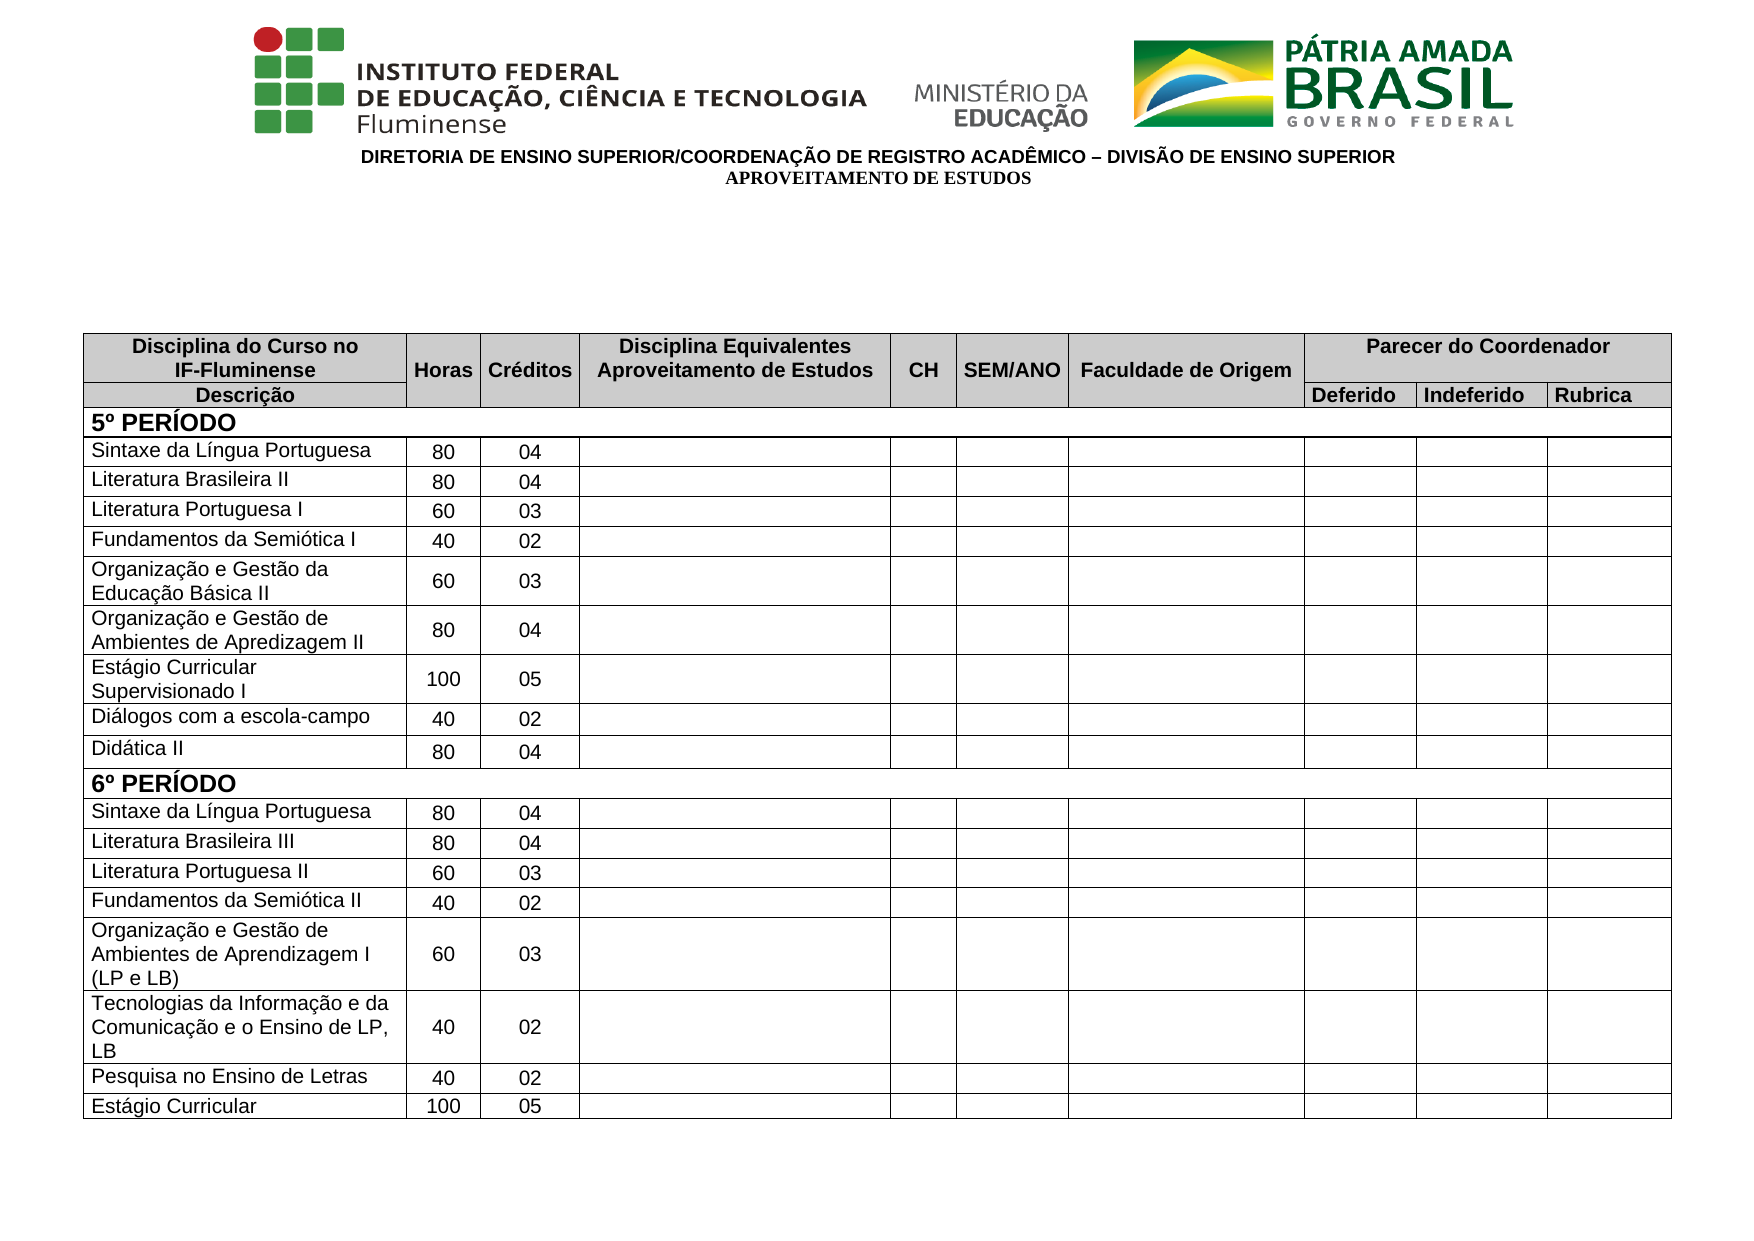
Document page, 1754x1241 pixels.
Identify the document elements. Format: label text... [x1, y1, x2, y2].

table_cell 02 [481, 704, 579, 735]
table_cell [1417, 557, 1547, 604]
table_cell Organização e Gestão de Ambientes de Apredizagem II [84, 606, 406, 653]
table_cell 03 [481, 497, 579, 526]
table_cell [891, 606, 956, 653]
table_cell 80 [407, 799, 480, 828]
table_cell Literatura Portuguesa I [84, 497, 406, 526]
table_cell [1548, 655, 1671, 702]
table_cell 03 [481, 557, 579, 604]
table_cell [1069, 438, 1304, 466]
table_cell [580, 888, 890, 917]
table_cell [1069, 1064, 1304, 1093]
table_cell Literatura Portuguesa II [84, 859, 406, 887]
table_cell [1548, 557, 1671, 604]
table_cell [1305, 467, 1416, 496]
table_cell [957, 467, 1068, 496]
table_cell [580, 557, 890, 604]
table_cell 40 [407, 991, 480, 1063]
table_cell [1548, 527, 1671, 556]
table_cell 02 [481, 888, 579, 917]
table_header Disciplina do Curso no IF-Fluminense [84, 334, 406, 382]
table_cell [1548, 704, 1671, 735]
table_cell 60 [407, 918, 480, 990]
table_cell [1417, 655, 1547, 702]
table_cell [1305, 859, 1416, 887]
table_cell Diálogos com a escola-campo [84, 704, 406, 735]
table_cell [891, 991, 956, 1063]
table_cell [580, 1094, 890, 1118]
table_cell Sintaxe da Língua Portuguesa [84, 438, 406, 466]
table_cell Indeferido [1417, 383, 1547, 407]
table_cell Literatura Brasileira II [84, 467, 406, 496]
table_cell [580, 655, 890, 702]
table_cell [1548, 918, 1671, 990]
table_cell 60 [407, 557, 480, 604]
picture [135, 27, 1631, 139]
table_cell 04 [481, 467, 579, 496]
table_cell [1305, 497, 1416, 526]
table_cell [1417, 1094, 1547, 1118]
table_cell [1417, 467, 1547, 496]
table_cell [891, 527, 956, 556]
table_cell 60 [407, 859, 480, 887]
table_cell [1305, 1064, 1416, 1093]
table_cell [957, 918, 1068, 990]
table_cell [957, 829, 1068, 857]
table_cell 80 [407, 736, 480, 768]
table_cell [1417, 829, 1547, 857]
table_cell [1069, 527, 1304, 556]
table_cell Estágio Curricular [84, 1094, 406, 1118]
table_cell [1305, 704, 1416, 735]
table_cell [957, 497, 1068, 526]
table_cell 04 [481, 606, 579, 653]
table_cell [957, 655, 1068, 702]
table_cell 40 [407, 1064, 480, 1093]
table_cell [1548, 799, 1671, 828]
table_cell [580, 829, 890, 857]
table_cell [1305, 888, 1416, 917]
table_cell Organização e Gestão de Ambientes de Aprendizagem I (LP e LB) [84, 918, 406, 990]
table_cell [1069, 799, 1304, 828]
table_cell [1417, 918, 1547, 990]
table_cell [957, 704, 1068, 735]
table_header Disciplina Equivalentes Aproveitamento de Estudos [580, 334, 890, 407]
table_cell [1548, 606, 1671, 653]
table_cell [1548, 1094, 1671, 1118]
table_cell Descrição [84, 383, 406, 407]
table_cell 80 [407, 438, 480, 466]
table_cell 40 [407, 888, 480, 917]
table_cell [957, 1064, 1068, 1093]
table_cell [1305, 606, 1416, 653]
table_cell 05 [481, 1094, 579, 1118]
table_cell Fundamentos da Semiótica II [84, 888, 406, 917]
table_cell [1417, 606, 1547, 653]
table_cell [1305, 799, 1416, 828]
table_cell [1069, 557, 1304, 604]
table_cell [1305, 991, 1416, 1063]
table_cell [1069, 888, 1304, 917]
table_cell Sintaxe da Língua Portuguesa [84, 799, 406, 828]
table_cell [1305, 1094, 1416, 1118]
table_cell [1417, 704, 1547, 735]
table_cell [1548, 859, 1671, 887]
table_cell [1548, 829, 1671, 857]
table_header Faculdade de Origem [1069, 334, 1304, 407]
table_cell 80 [407, 606, 480, 653]
table_cell [1305, 527, 1416, 556]
table_cell [1417, 888, 1547, 917]
table_cell [891, 1064, 956, 1093]
table_cell 04 [481, 799, 579, 828]
table_cell Rubrica [1548, 383, 1671, 407]
table_cell [1069, 704, 1304, 735]
table_cell 05 [481, 655, 579, 702]
table_cell [957, 557, 1068, 604]
table_cell [1305, 655, 1416, 702]
table_cell [580, 736, 890, 768]
table_cell Tecnologias da Informação e da Comunicação e o Ensino de LP, LB [84, 991, 406, 1063]
table_cell 04 [481, 438, 579, 466]
table_cell [580, 799, 890, 828]
table_cell [1305, 736, 1416, 768]
table_cell 100 [407, 655, 480, 702]
table_cell [1069, 736, 1304, 768]
table_cell [891, 1094, 956, 1118]
table_cell [891, 438, 956, 466]
table_cell [1069, 497, 1304, 526]
table_header CH [891, 334, 956, 407]
table_cell [1548, 467, 1671, 496]
table_cell [957, 991, 1068, 1063]
table_cell [580, 704, 890, 735]
table_cell [1069, 655, 1304, 702]
table_cell [580, 438, 890, 466]
table_cell [580, 859, 890, 887]
table_cell Deferido [1305, 383, 1416, 407]
table_header SEM/ANO [957, 334, 1068, 407]
table_cell [891, 736, 956, 768]
table_cell [957, 1094, 1068, 1118]
table_cell [1069, 859, 1304, 887]
table_cell [957, 799, 1068, 828]
table_cell [1548, 736, 1671, 768]
table_cell [580, 918, 890, 990]
table_cell [891, 918, 956, 990]
table_cell [957, 606, 1068, 653]
table_cell [1069, 918, 1304, 990]
table_cell Literatura Brasileira III [84, 829, 406, 857]
table_cell [1548, 1064, 1671, 1093]
table_cell 02 [481, 991, 579, 1063]
table_cell [1069, 606, 1304, 653]
table_header Créditos [481, 334, 579, 407]
table_cell Estágio Curricular Supervisionado I [84, 655, 406, 702]
table_cell Didática II [84, 736, 406, 768]
table_cell 02 [481, 1064, 579, 1093]
table_cell [1417, 859, 1547, 887]
table_cell [891, 888, 956, 917]
table_cell 40 [407, 704, 480, 735]
table_cell [1417, 991, 1547, 1063]
table_cell [891, 859, 956, 887]
table_cell [1417, 1064, 1547, 1093]
table_cell 6º PERÍODO [84, 769, 1671, 798]
table_cell [891, 557, 956, 604]
table_cell [891, 704, 956, 735]
table_cell [580, 606, 890, 653]
table_cell 60 [407, 497, 480, 526]
table_cell [891, 497, 956, 526]
table_cell [580, 527, 890, 556]
table_cell 04 [481, 829, 579, 857]
table_cell [1069, 829, 1304, 857]
table_cell [891, 655, 956, 702]
table_cell 80 [407, 829, 480, 857]
table_cell [1548, 497, 1671, 526]
table_cell [580, 1064, 890, 1093]
table_cell [1069, 1094, 1304, 1118]
table_cell [957, 438, 1068, 466]
table_cell 04 [481, 736, 579, 768]
table_cell [1069, 991, 1304, 1063]
table_cell [891, 467, 956, 496]
table_cell [957, 888, 1068, 917]
table_cell [1548, 991, 1671, 1063]
table_cell [580, 497, 890, 526]
table_cell [957, 736, 1068, 768]
table_cell [1305, 438, 1416, 466]
table_cell 5º PERÍODO [84, 408, 1671, 436]
table_cell [1417, 736, 1547, 768]
table_cell [1417, 438, 1547, 466]
table_cell Organização e Gestão da Educação Básica II [84, 557, 406, 604]
table_cell Fundamentos da Semiótica I [84, 527, 406, 556]
table_header Horas [407, 334, 480, 407]
table_cell [1305, 829, 1416, 857]
table_cell 80 [407, 467, 480, 496]
table_cell [1305, 918, 1416, 990]
table_cell [957, 527, 1068, 556]
table_cell 100 [407, 1094, 480, 1118]
table_cell [891, 829, 956, 857]
table_cell [580, 991, 890, 1063]
table_cell 03 [481, 859, 579, 887]
table_cell [1417, 799, 1547, 828]
table_cell [891, 799, 956, 828]
table_cell 40 [407, 527, 480, 556]
table_header Parecer do Coordenador [1305, 334, 1671, 382]
table_cell [580, 467, 890, 496]
table_cell [1069, 467, 1304, 496]
table_cell [1548, 438, 1671, 466]
table_cell 02 [481, 527, 579, 556]
table_cell 03 [481, 918, 579, 990]
table_cell Pesquisa no Ensino de Letras [84, 1064, 406, 1093]
table_cell [1417, 527, 1547, 556]
table_cell [1417, 497, 1547, 526]
table_cell [957, 859, 1068, 887]
table_cell [1548, 888, 1671, 917]
table_cell [1305, 557, 1416, 604]
